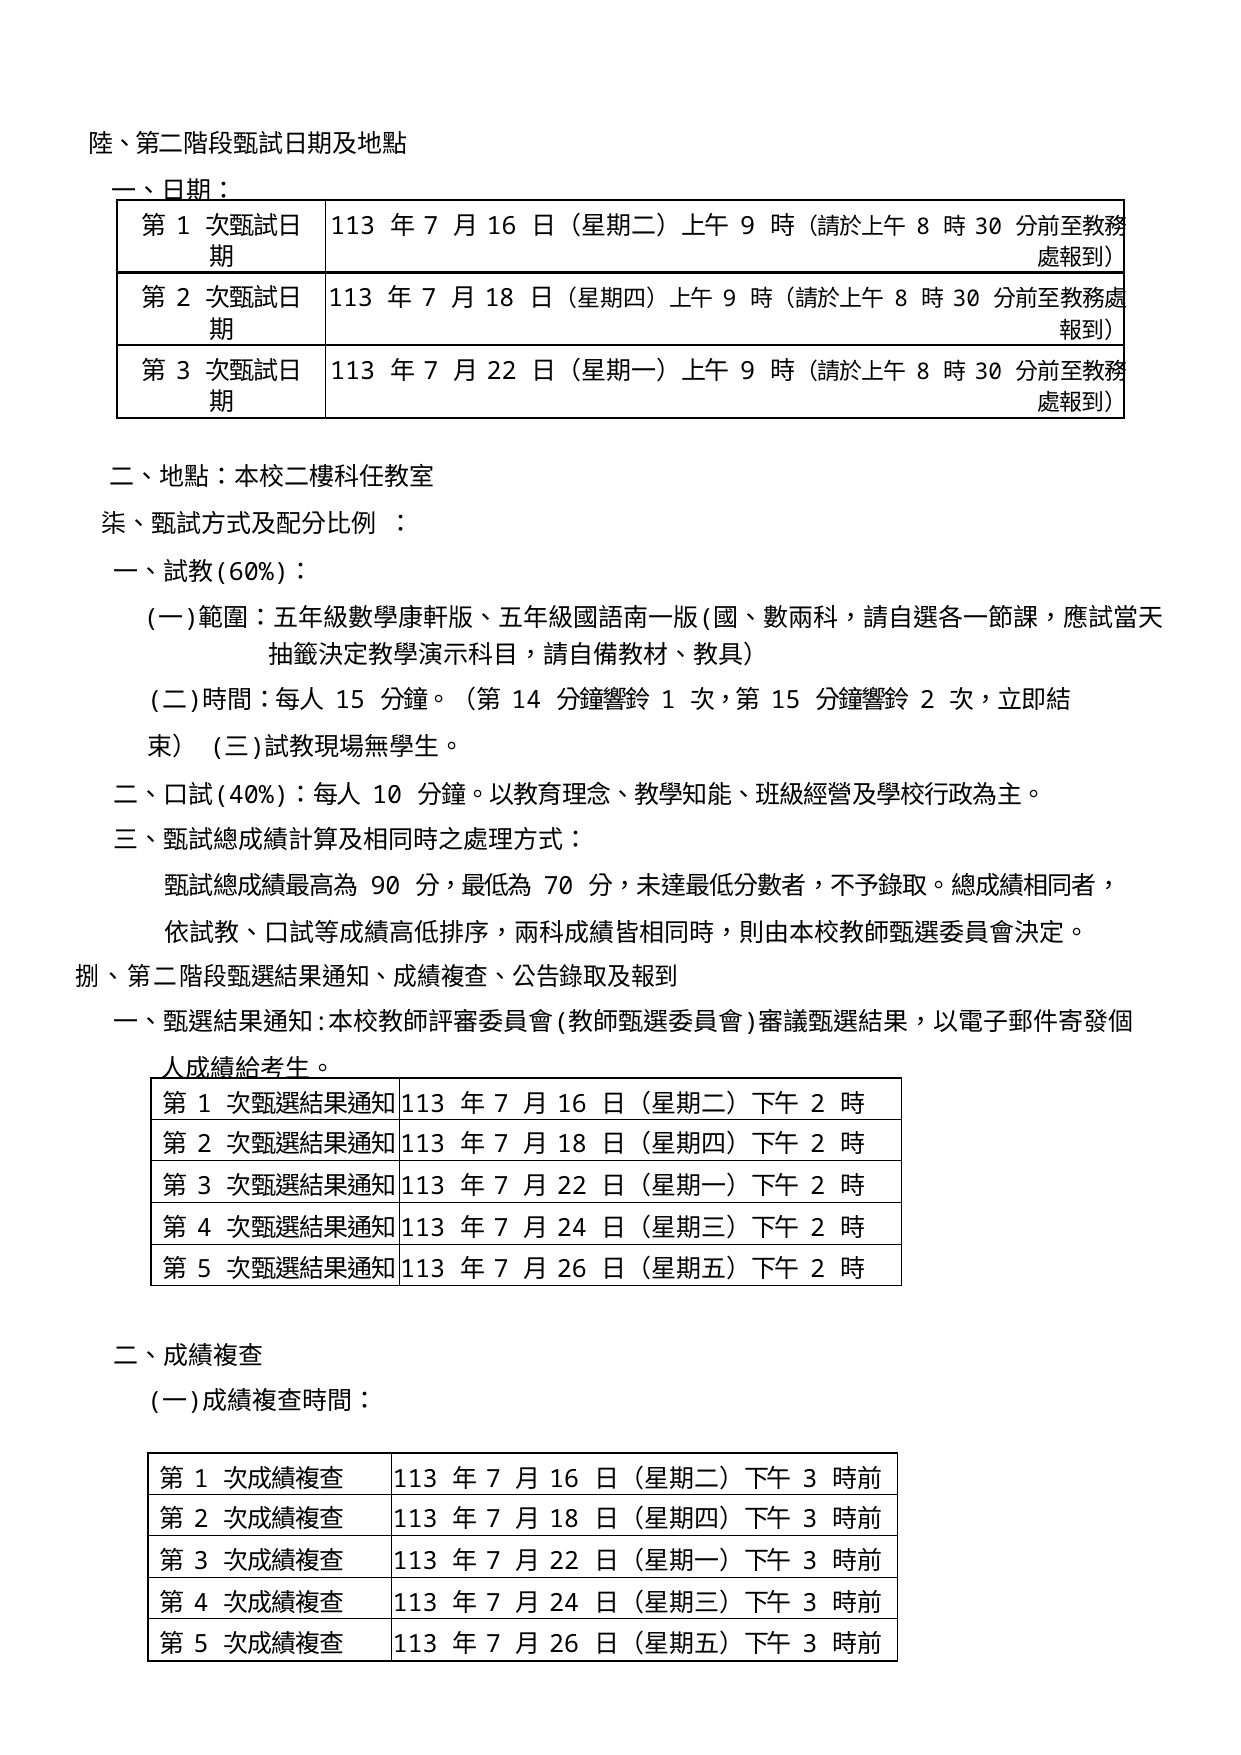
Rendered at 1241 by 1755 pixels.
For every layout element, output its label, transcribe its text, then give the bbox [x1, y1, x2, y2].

table_cell 113 年 7 月 26 日（星期五）下午 3 時前 [392, 1619, 897, 1660]
table_cell 第 4 次甄選結果通知 [152, 1203, 399, 1243]
table_cell 第 3 次甄試日期 [118, 346, 325, 417]
table_cell 113 年 7 月 18 日（星期四）下午 2 時 [400, 1120, 901, 1160]
table_header 113 年 7 月 16 日（星期二）下午 3 時前 [392, 1454, 897, 1493]
table_cell 第 2 次甄試日期 [118, 274, 325, 344]
text 二、成績複查 [114, 1335, 1188, 1371]
table_cell 第 2 次甄選結果通知 [152, 1120, 399, 1160]
text (二)時間：每人 15 分鐘。（第 14 分鐘響鈴 1 次，第 15 分鐘響鈴 2 次，立即結束） (三)試教現場無學生。 [147, 680, 1101, 763]
table_cell 113 年 7 月 24 日（星期三）下午 3 時前 [392, 1578, 897, 1618]
text (一)範圍：五年級數學康軒版、五年級國語南一版(國、數兩科，請自選各一節課，應試當天抽籤決定教學演示科目，請自備教材、教具） [144, 598, 1188, 670]
text 甄試總成績最高為 90 分，最低為 70 分，未達最低分數者，不予錄取。總成績相同者，依試教、口試等成績高低排序，兩科成績皆相同時，則由本校教師甄選委員會決定。 [164, 866, 1140, 949]
text 陸、第二階段甄試日期及地點 [89, 124, 451, 160]
text 二、地點：本校二樓科任教室 [89, 456, 585, 493]
table_header 第 1 次甄試日期 [118, 201, 325, 271]
table_cell 113 年 7 月 22 日（星期一）下午 2 時 [400, 1161, 901, 1202]
text 一、試教(60%)： [114, 552, 1188, 588]
table_header 第 1 次成績複查 [149, 1454, 391, 1493]
table_cell 第 5 次成績複查 [149, 1619, 391, 1660]
table_cell 第 3 次成績複查 [149, 1536, 391, 1577]
table_cell 113 年 7 月 18 日（星期四）上午 9 時（請於上午 8 時 30 分前至教務處報到） [326, 274, 1123, 344]
text 一、日期： [112, 171, 451, 207]
table_cell 113 年 7 月 22 日（星期一）下午 3 時前 [392, 1536, 897, 1577]
text 三、甄試總成績計算及相同時之處理方式： [114, 820, 1188, 856]
text 捌、第二階段甄選結果通知、成績複查、公告錄取及報到 [75, 960, 1188, 992]
text 一、甄選結果通知:本校教師評審委員會(教師甄選委員會)審議甄選結果，以電子郵件寄發個人成績給考生。 [114, 1002, 1152, 1292]
table_cell 113 年 7 月 22 日（星期一）上午 9 時（請於上午 8 時 30 分前至教務處報到） [326, 346, 1123, 417]
table_cell 第 4 次成績複查 [149, 1578, 391, 1618]
table_header 113 年 7 月 16 日（星期二）下午 2 時 [400, 1079, 901, 1119]
table_cell 113 年 7 月 24 日（星期三）下午 2 時 [400, 1203, 901, 1243]
table_cell 113 年 7 月 18 日（星期四）下午 3 時前 [392, 1495, 897, 1535]
table_cell 第 3 次甄選結果通知 [152, 1161, 399, 1202]
table_header 第 1 次甄選結果通知 [152, 1079, 399, 1119]
table_cell 113 年 7 月 26 日（星期五）下午 2 時 [400, 1245, 901, 1285]
table_cell 第 5 次甄選結果通知 [152, 1245, 399, 1285]
text 柒、甄試方式及配分比例 ： [75, 503, 585, 540]
text (一)成績複查時間： [147, 1381, 1188, 1417]
table_header 113 年 7 月 16 日（星期二）上午 9 時（請於上午 8 時 30 分前至教務處報到） [326, 201, 1123, 271]
text 二、口試(40%)：每人 10 分鐘。以教育理念、教學知能、班級經營及學校行政為主。 [114, 774, 1188, 810]
table_cell 第 2 次成績複查 [149, 1495, 391, 1535]
